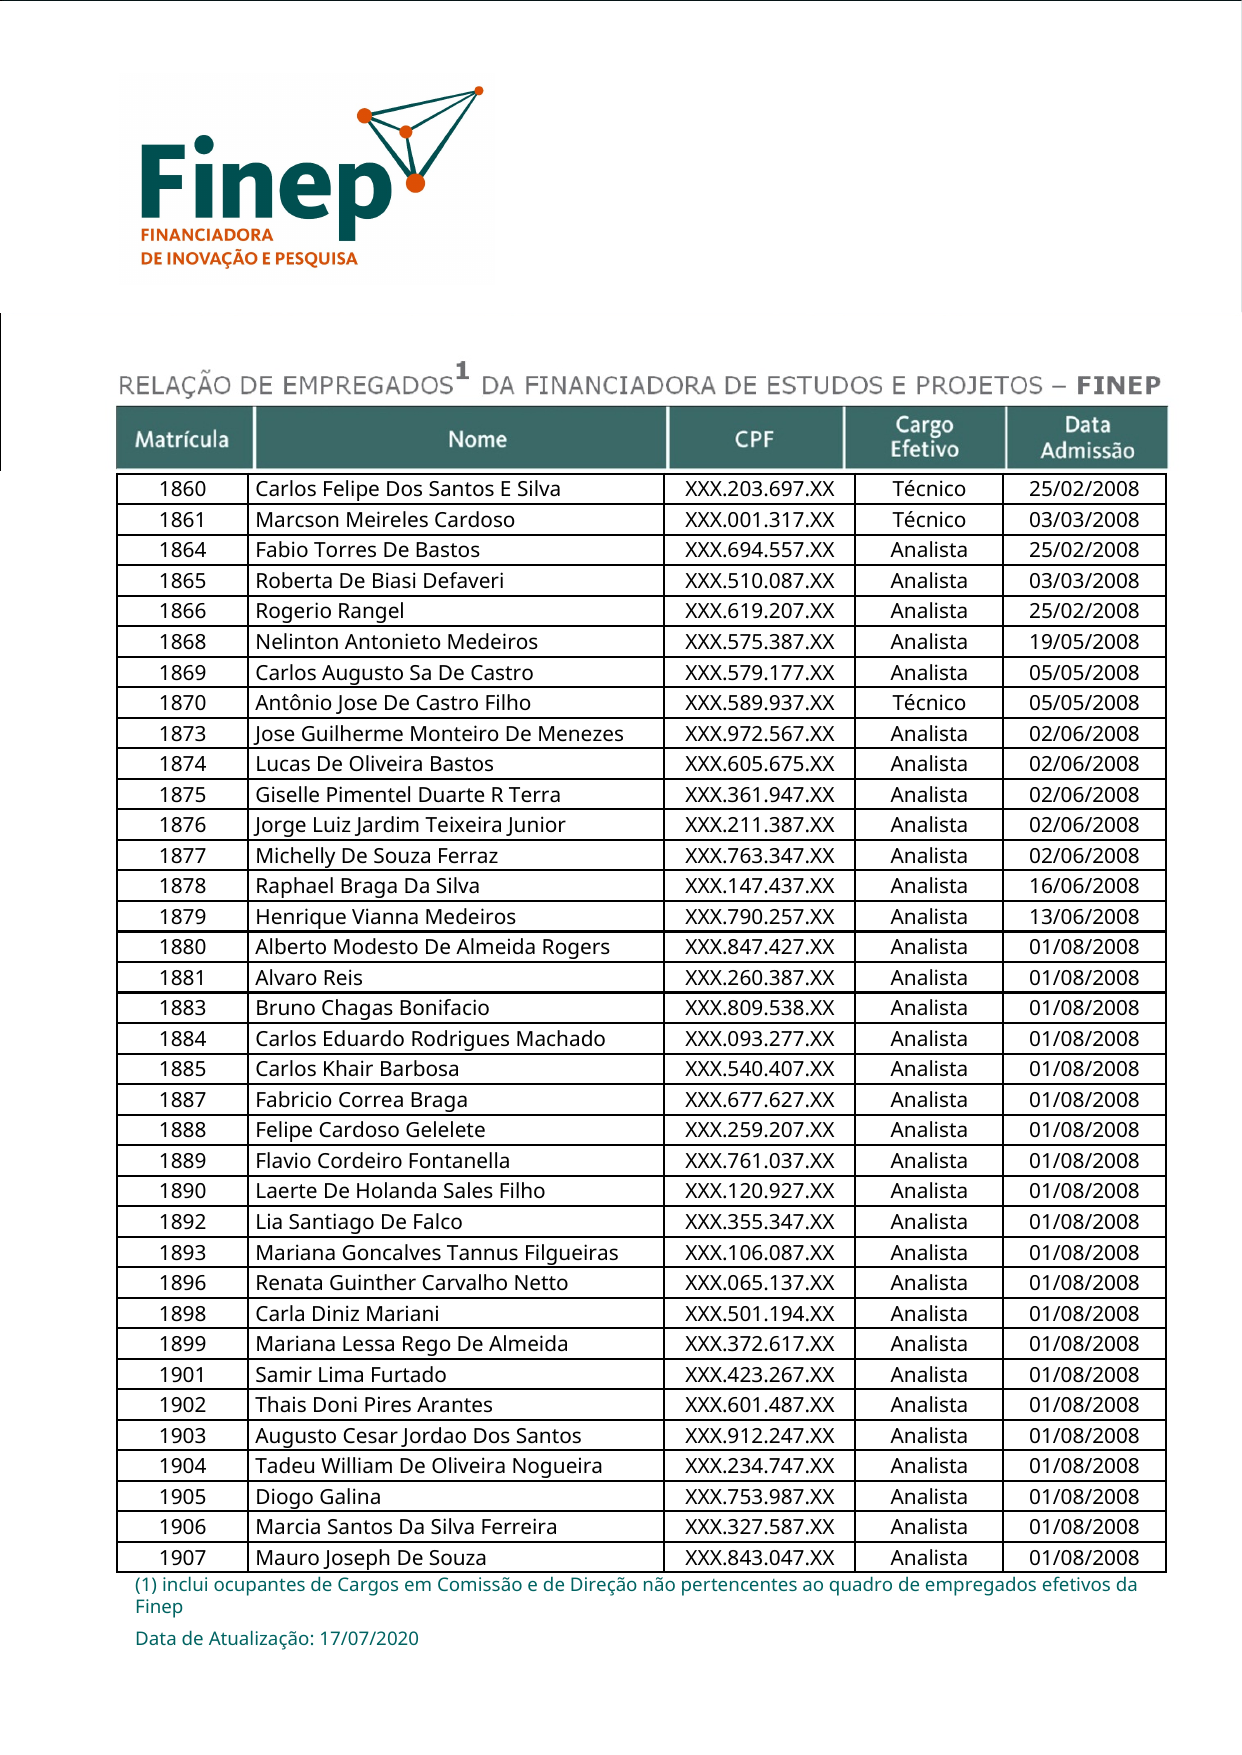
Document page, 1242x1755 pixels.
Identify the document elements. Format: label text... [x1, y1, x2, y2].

table_cell Alvaro Reis [249, 963, 663, 991]
table_cell 1864 [118, 536, 247, 564]
table_cell XXX.790.257.XX [665, 902, 854, 930]
table_cell 1907 [118, 1543, 247, 1571]
table_cell Analista [856, 1390, 1002, 1419]
table_cell XXX.763.347.XX [665, 841, 854, 869]
table_cell XXX.619.207.XX [665, 597, 854, 625]
table_cell 02/06/2008 [1004, 841, 1165, 869]
table_cell 01/08/2008 [1004, 1482, 1165, 1510]
table_cell Analista [856, 1329, 1002, 1358]
table_cell 01/08/2008 [1004, 1177, 1165, 1205]
table_cell Analista [856, 1360, 1002, 1388]
table_cell XXX.211.387.XX [665, 810, 854, 839]
table_cell XXX.847.427.XX [665, 933, 854, 961]
table_cell 13/06/2008 [1004, 902, 1165, 930]
table_cell 1889 [118, 1146, 247, 1174]
table_cell Analista [856, 749, 1002, 778]
table_cell 1890 [118, 1177, 247, 1205]
table_cell Analista [856, 963, 1002, 991]
table_cell Giselle Pimentel Duarte R Terra [249, 780, 663, 808]
table_cell 01/08/2008 [1004, 1085, 1165, 1113]
table_cell 01/08/2008 [1004, 1390, 1165, 1419]
table_cell Jose Guilherme Monteiro De Menezes [249, 719, 663, 747]
table_cell XXX.372.617.XX [665, 1329, 854, 1358]
table_cell 1876 [118, 810, 247, 839]
table_cell 03/03/2008 [1004, 505, 1165, 533]
table_cell Michelly De Souza Ferraz [249, 841, 663, 869]
table_cell Flavio Cordeiro Fontanella [249, 1146, 663, 1174]
table_cell Analista [856, 933, 1002, 961]
table_cell 01/08/2008 [1004, 1451, 1165, 1480]
table_cell 1905 [118, 1482, 247, 1510]
table_cell Analista [856, 1482, 1002, 1510]
table_cell 02/06/2008 [1004, 810, 1165, 839]
table_cell XXX.327.587.XX [665, 1512, 854, 1541]
table_cell Analista [856, 1543, 1002, 1571]
table_cell XXX.694.557.XX [665, 536, 854, 564]
table_cell Analista [856, 1085, 1002, 1113]
table_cell XXX.001.317.XX [665, 505, 854, 533]
table_cell Carla Diniz Mariani [249, 1299, 663, 1327]
table_cell 25/02/2008 [1004, 597, 1165, 625]
table_cell Analista [856, 1024, 1002, 1052]
table_cell Analista [856, 1299, 1002, 1327]
table_cell 01/08/2008 [1004, 1116, 1165, 1144]
table_cell 1878 [118, 871, 247, 900]
table_cell 01/08/2008 [1004, 1055, 1165, 1083]
table_cell XXX.423.267.XX [665, 1360, 854, 1388]
table_cell 01/08/2008 [1004, 1299, 1165, 1327]
table_cell 1873 [118, 719, 247, 747]
table_cell 16/06/2008 [1004, 871, 1165, 900]
table_cell 02/06/2008 [1004, 780, 1165, 808]
table_cell 1884 [118, 1024, 247, 1052]
table_cell 01/08/2008 [1004, 1268, 1165, 1297]
table_cell Raphael Braga Da Silva [249, 871, 663, 900]
table_cell Analista [856, 1116, 1002, 1144]
table_cell Fabio Torres De Bastos [249, 536, 663, 564]
table_cell 1869 [118, 658, 247, 686]
table_cell 1898 [118, 1299, 247, 1327]
table_cell 01/08/2008 [1004, 1543, 1165, 1571]
table_cell XXX.809.538.XX [665, 994, 854, 1022]
table_cell 1868 [118, 627, 247, 656]
table_cell 01/08/2008 [1004, 933, 1165, 961]
table_cell 1902 [118, 1390, 247, 1419]
table_cell 01/08/2008 [1004, 1238, 1165, 1266]
table_cell XXX.972.567.XX [665, 719, 854, 747]
table_cell Henrique Vianna Medeiros [249, 902, 663, 930]
table_cell XXX.912.247.XX [665, 1421, 854, 1449]
table_cell 1893 [118, 1238, 247, 1266]
table_cell 01/08/2008 [1004, 1146, 1165, 1174]
table_cell 1881 [118, 963, 247, 991]
table_cell XXX.203.697.XX [665, 475, 854, 503]
table_cell Jorge Luiz Jardim Teixeira Junior [249, 810, 663, 839]
table_cell Técnico [856, 505, 1002, 533]
table_cell 01/08/2008 [1004, 1207, 1165, 1236]
table_cell XXX.761.037.XX [665, 1146, 854, 1174]
table_cell Marcson Meireles Cardoso [249, 505, 663, 533]
table_cell XXX.540.407.XX [665, 1055, 854, 1083]
table_cell XXX.601.487.XX [665, 1390, 854, 1419]
table_cell Analista [856, 1177, 1002, 1205]
table_cell Analista [856, 994, 1002, 1022]
table_cell Thais Doni Pires Arantes [249, 1390, 663, 1419]
table_cell XXX.147.437.XX [665, 871, 854, 900]
table_cell 01/08/2008 [1004, 1360, 1165, 1388]
table_cell Analista [856, 658, 1002, 686]
table_cell 1888 [118, 1116, 247, 1144]
table_cell 1901 [118, 1360, 247, 1388]
table_cell Analista [856, 1055, 1002, 1083]
table_cell Carlos Augusto Sa De Castro [249, 658, 663, 686]
table_cell Analista [856, 871, 1002, 900]
table_cell Fabricio Correa Braga [249, 1085, 663, 1113]
table_cell XXX.753.987.XX [665, 1482, 854, 1510]
table_cell Antônio Jose De Castro Filho [249, 688, 663, 717]
table_cell Analista [856, 719, 1002, 747]
table_cell Samir Lima Furtado [249, 1360, 663, 1388]
table_cell Mariana Goncalves Tannus Filgueiras [249, 1238, 663, 1266]
table_cell 03/03/2008 [1004, 566, 1165, 594]
table_cell Técnico [856, 475, 1002, 503]
table_cell Técnico [856, 688, 1002, 717]
table_cell 1885 [118, 1055, 247, 1083]
table_cell Analista [856, 627, 1002, 656]
table_cell Diogo Galina [249, 1482, 663, 1510]
table_cell Felipe Cardoso Gelelete [249, 1116, 663, 1144]
table_cell XXX.579.177.XX [665, 658, 854, 686]
table_cell Bruno Chagas Bonifacio [249, 994, 663, 1022]
table_cell 01/08/2008 [1004, 1329, 1165, 1358]
table_cell Analista [856, 780, 1002, 808]
table_cell Analista [856, 1512, 1002, 1541]
table_cell 1904 [118, 1451, 247, 1480]
table_cell 1883 [118, 994, 247, 1022]
table_cell 01/08/2008 [1004, 1024, 1165, 1052]
table_cell XXX.234.747.XX [665, 1451, 854, 1480]
table_cell 1866 [118, 597, 247, 625]
table_cell 19/05/2008 [1004, 627, 1165, 656]
table_cell 25/02/2008 [1004, 536, 1165, 564]
table_cell XXX.106.087.XX [665, 1238, 854, 1266]
table_cell Mauro Joseph De Souza [249, 1543, 663, 1571]
table_cell Tadeu William De Oliveira Nogueira [249, 1451, 663, 1480]
table_cell Augusto Cesar Jordao Dos Santos [249, 1421, 663, 1449]
table_cell 1860 [118, 475, 247, 503]
table_cell Laerte De Holanda Sales Filho [249, 1177, 663, 1205]
table_cell 1875 [118, 780, 247, 808]
table_cell 1887 [118, 1085, 247, 1113]
table_cell XXX.575.387.XX [665, 627, 854, 656]
table_cell Analista [856, 1146, 1002, 1174]
table_cell Analista [856, 1421, 1002, 1449]
table_cell Analista [856, 902, 1002, 930]
table_cell 1877 [118, 841, 247, 869]
table_cell 1861 [118, 505, 247, 533]
table_cell 1870 [118, 688, 247, 717]
table_cell Analista [856, 597, 1002, 625]
table_cell 02/06/2008 [1004, 719, 1165, 747]
table_cell Analista [856, 810, 1002, 839]
table_cell 1865 [118, 566, 247, 594]
table_cell 02/06/2008 [1004, 749, 1165, 778]
table_cell Analista [856, 566, 1002, 594]
table_cell 1896 [118, 1268, 247, 1297]
table_cell Analista [856, 1207, 1002, 1236]
table_cell Analista [856, 1268, 1002, 1297]
table_cell 05/05/2008 [1004, 688, 1165, 717]
table_cell XXX.259.207.XX [665, 1116, 854, 1144]
table_cell Analista [856, 1451, 1002, 1480]
table_cell Analista [856, 1238, 1002, 1266]
table_cell 01/08/2008 [1004, 963, 1165, 991]
table_cell Marcia Santos Da Silva Ferreira [249, 1512, 663, 1541]
table_cell Lia Santiago De Falco [249, 1207, 663, 1236]
table_cell XXX.510.087.XX [665, 566, 854, 594]
table_cell XXX.093.277.XX [665, 1024, 854, 1052]
table_cell XXX.843.047.XX [665, 1543, 854, 1571]
table_cell XXX.501.194.XX [665, 1299, 854, 1327]
table_cell XXX.605.675.XX [665, 749, 854, 778]
table_cell 01/08/2008 [1004, 994, 1165, 1022]
table_cell 05/05/2008 [1004, 658, 1165, 686]
table_cell XXX.120.927.XX [665, 1177, 854, 1205]
table_cell Alberto Modesto De Almeida Rogers [249, 933, 663, 961]
table_cell Lucas De Oliveira Bastos [249, 749, 663, 778]
table_cell Analista [856, 536, 1002, 564]
table_cell Analista [856, 841, 1002, 869]
table_cell 1906 [118, 1512, 247, 1541]
table_cell XXX.065.137.XX [665, 1268, 854, 1297]
table_cell Nelinton Antonieto Medeiros [249, 627, 663, 656]
table_cell Mariana Lessa Rego De Almeida [249, 1329, 663, 1358]
table_cell XXX.361.947.XX [665, 780, 854, 808]
table_cell 1874 [118, 749, 247, 778]
table_cell XXX.677.627.XX [665, 1085, 854, 1113]
table_cell 01/08/2008 [1004, 1512, 1165, 1541]
table_cell 1892 [118, 1207, 247, 1236]
table_cell 1879 [118, 902, 247, 930]
table_cell 1880 [118, 933, 247, 961]
table_cell 1903 [118, 1421, 247, 1449]
table_cell 25/02/2008 [1004, 475, 1165, 503]
table_cell Carlos Felipe Dos Santos E Silva [249, 475, 663, 503]
table_cell Rogerio Rangel [249, 597, 663, 625]
table_cell XXX.260.387.XX [665, 963, 854, 991]
table_cell Carlos Eduardo Rodrigues Machado [249, 1024, 663, 1052]
table_cell Carlos Khair Barbosa [249, 1055, 663, 1083]
table_cell 01/08/2008 [1004, 1421, 1165, 1449]
table_cell Renata Guinther Carvalho Netto [249, 1268, 663, 1297]
table_cell XXX.355.347.XX [665, 1207, 854, 1236]
table_cell Roberta De Biasi Defaveri [249, 566, 663, 594]
table_cell XXX.589.937.XX [665, 688, 854, 717]
table_cell 1899 [118, 1329, 247, 1358]
